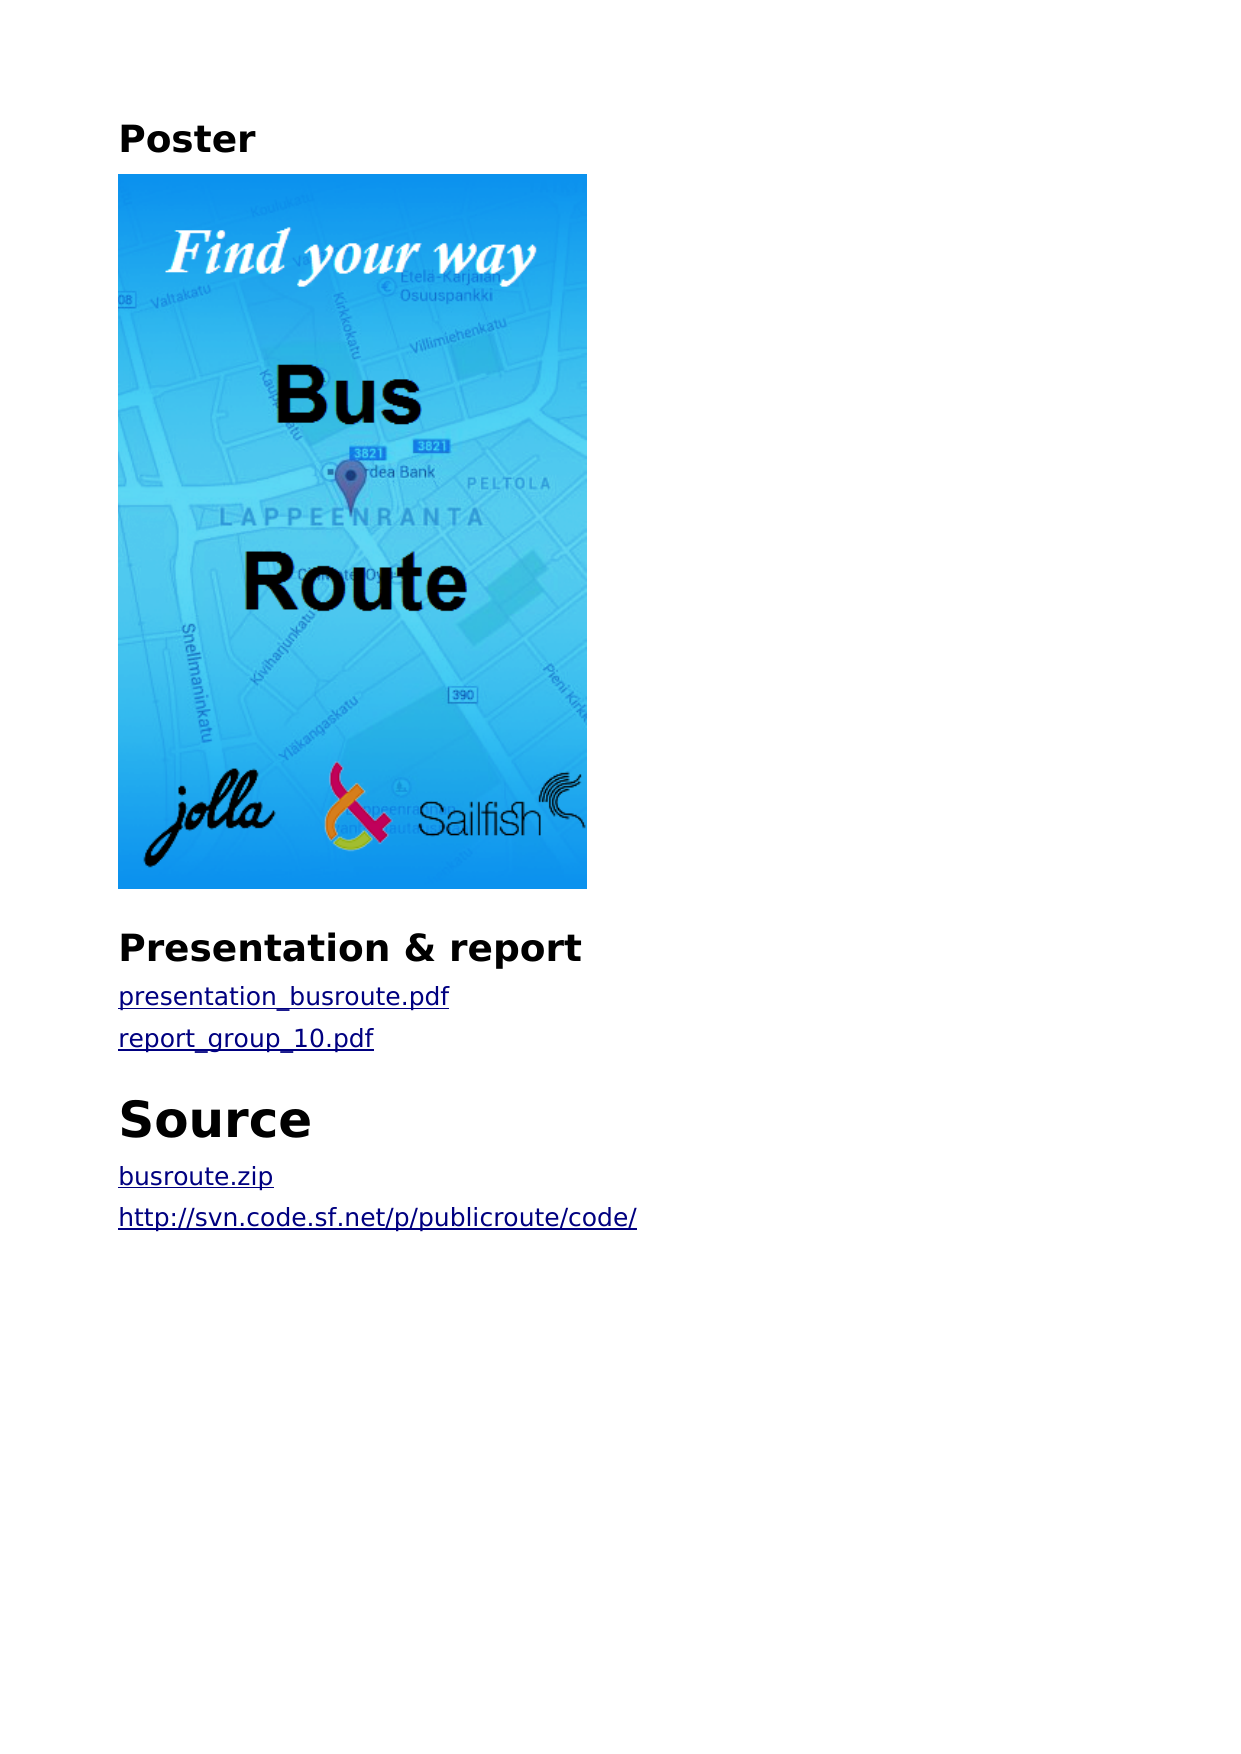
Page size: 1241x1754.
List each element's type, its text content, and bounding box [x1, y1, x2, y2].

text http://svn.code.sf.net/p/publicroute/code/ [118, 1203, 1122, 1232]
text presentation_busroute.pdf [118, 983, 1122, 1012]
text report_group_10.pdf [118, 1024, 1122, 1053]
picture [118, 174, 587, 889]
subtitle Poster [118, 118, 1122, 162]
subtitle Presentation & report [118, 926, 1122, 970]
text busroute.zip [118, 1162, 1122, 1191]
subtitle Source [118, 1091, 1122, 1149]
